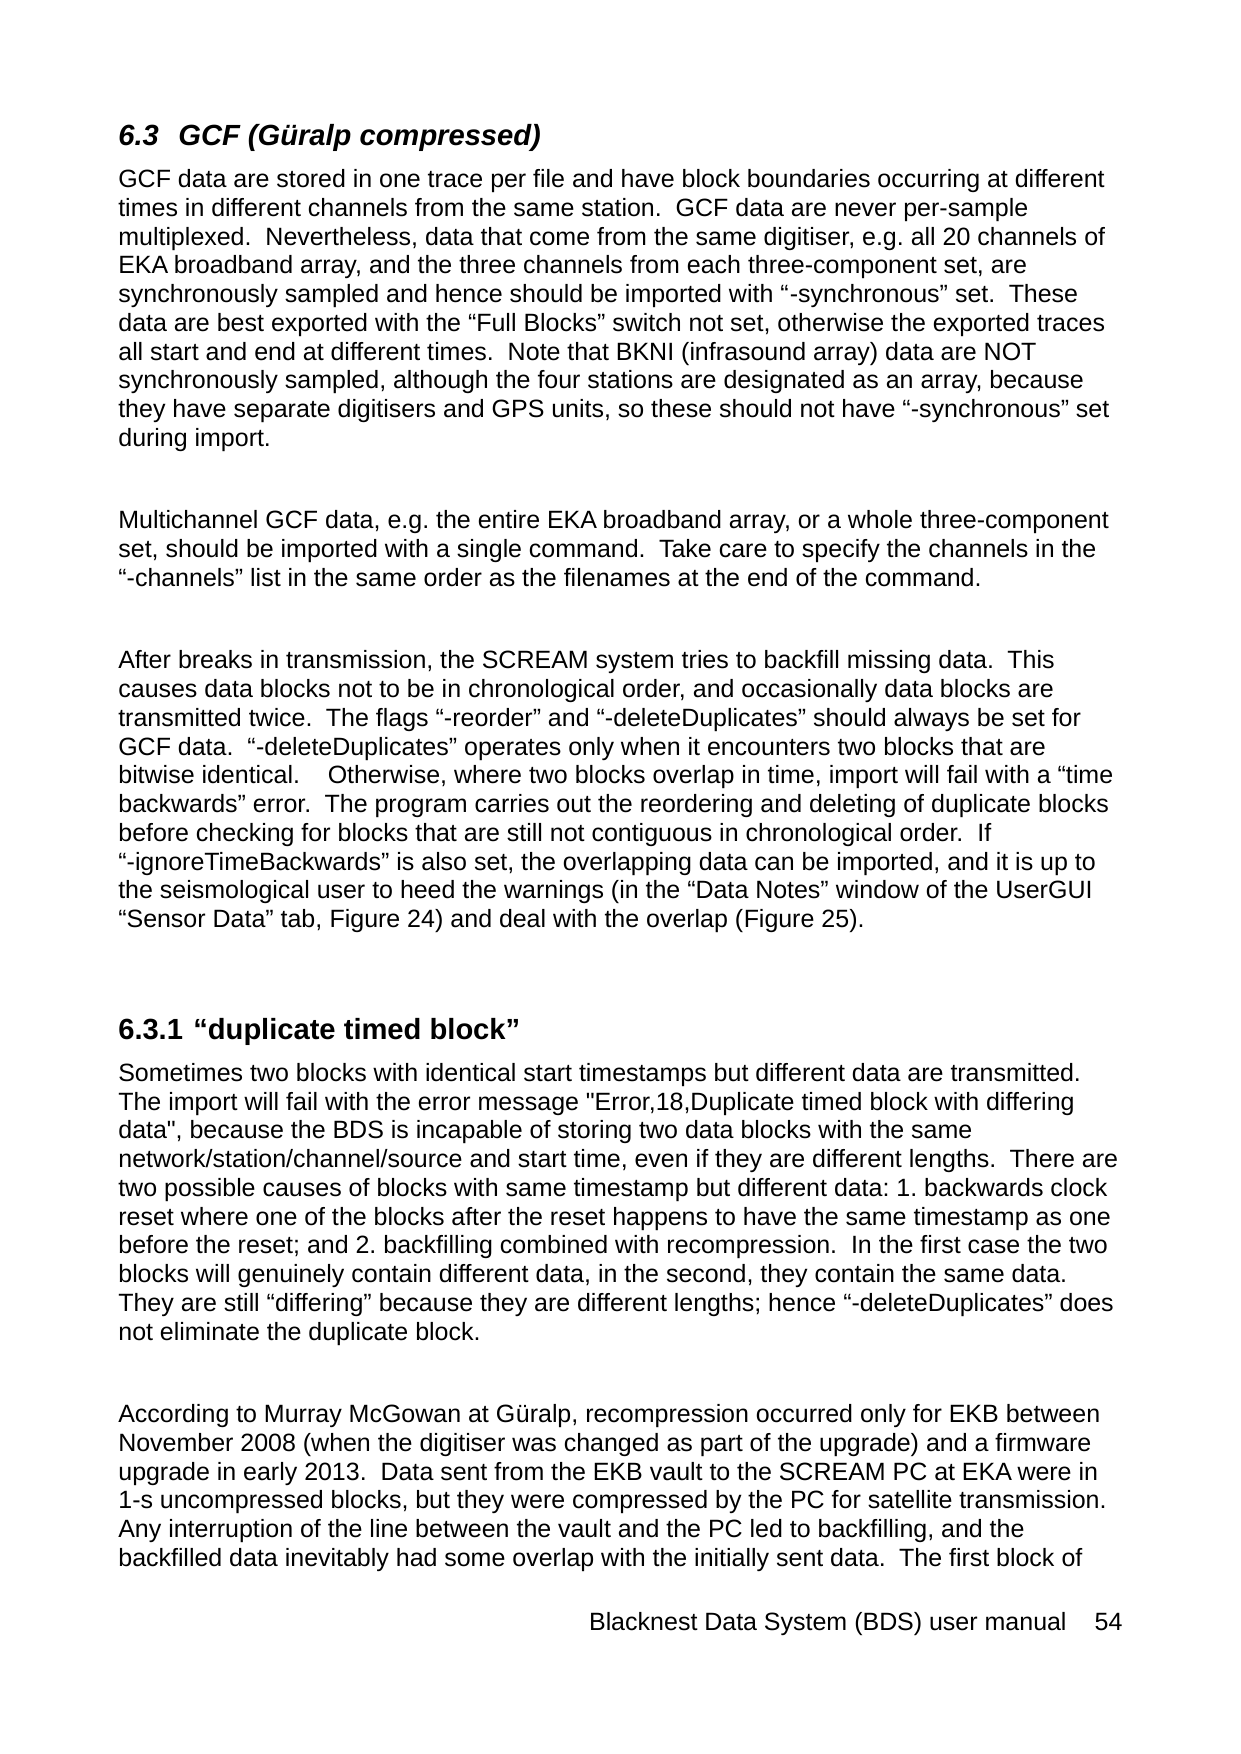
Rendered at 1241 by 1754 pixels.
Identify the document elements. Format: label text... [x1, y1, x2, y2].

text Multichannel GCF data, e.g. the entire EKA broadband array, or a whole three-component set, should be imported with a single command. Take care to specify the channels in the “‑channels” list in the same order as the filenames at the end of the command. [118, 505, 1122, 592]
subtitle “duplicate timed block” [118, 1012, 1122, 1045]
text According to Murray McGowan at Güralp, recompression occurred only for EKB between November 2008 (when the digitiser was changed as part of the upgrade) and a firmware upgrade in early 2013. Data sent from the EKB vault to the SCREAM PC at EKA were in 1-s uncompressed blocks, but they were compressed by the PC for satellite transmission. Any interruption of the line between the vault and the PC led to backfilling, and the backfilled data inevitably had some overlap with the initially sent data. The first block of [118, 1399, 1122, 1571]
text GCF data are stored in one trace per file and have block boundaries occurring at different times in different channels from the same station. GCF data are never per-sample multiplexed. Nevertheless, data that come from the same digitiser, e.g. all 20 channels of EKA broadband array, and the three channels from each three-component set, are synchronously sampled and hence should be imported with “‑synchronous” set. These data are best exported with the “Full Blocks” switch not set, otherwise the exported traces all start and end at different times. Note that BKNI (infrasound array) data are NOT synchronously sampled, although the four stations are designated as an array, because they have separate digitisers and GPS units, so these should not have “-synchronous” set during import. [118, 164, 1122, 452]
subtitle GCF (Güralp compressed) [118, 118, 1122, 152]
text Sometimes two blocks with identical start timestamps but different data are transmitted. The import will fail with the error message "Error,18,Duplicate timed block with differing data", because the BDS is incapable of storing two data blocks with the same network/station/channel/source and start time, even if they are different lengths. There are two possible causes of blocks with same timestamp but different data: 1. backwards clock reset where one of the blocks after the reset happens to have the same timestamp as one before the reset; and 2. backfilling combined with recompression. In the first case the two blocks will genuinely contain different data, in the second, they contain the same data. They are still “differing” because they are different lengths; hence “-deleteDuplicates” does not eliminate the duplicate block. [118, 1058, 1122, 1345]
text After breaks in transmission, the SCREAM system tries to backfill missing data. This causes data blocks not to be in chronological order, and occasionally data blocks are transmitted twice. The flags “-reorder” and “-deleteDuplicates” should always be set for GCF data. “‑deleteDuplicates” operates only when it encounters two blocks that are bitwise identical. Otherwise, where two blocks overlap in time, import will fail with a “time backwards” error. The program carries out the reordering and deleting of duplicate blocks before checking for blocks that are still not contiguous in chronological order. If “‑ignoreTimeBackwards” is also set, the overlapping data can be imported, and it is up to the seismological user to heed the warnings (in the “Data Notes” window of the UserGUI “Sensor Data” tab, Figure 24) and deal with the overlap (Figure 25). [118, 645, 1122, 933]
